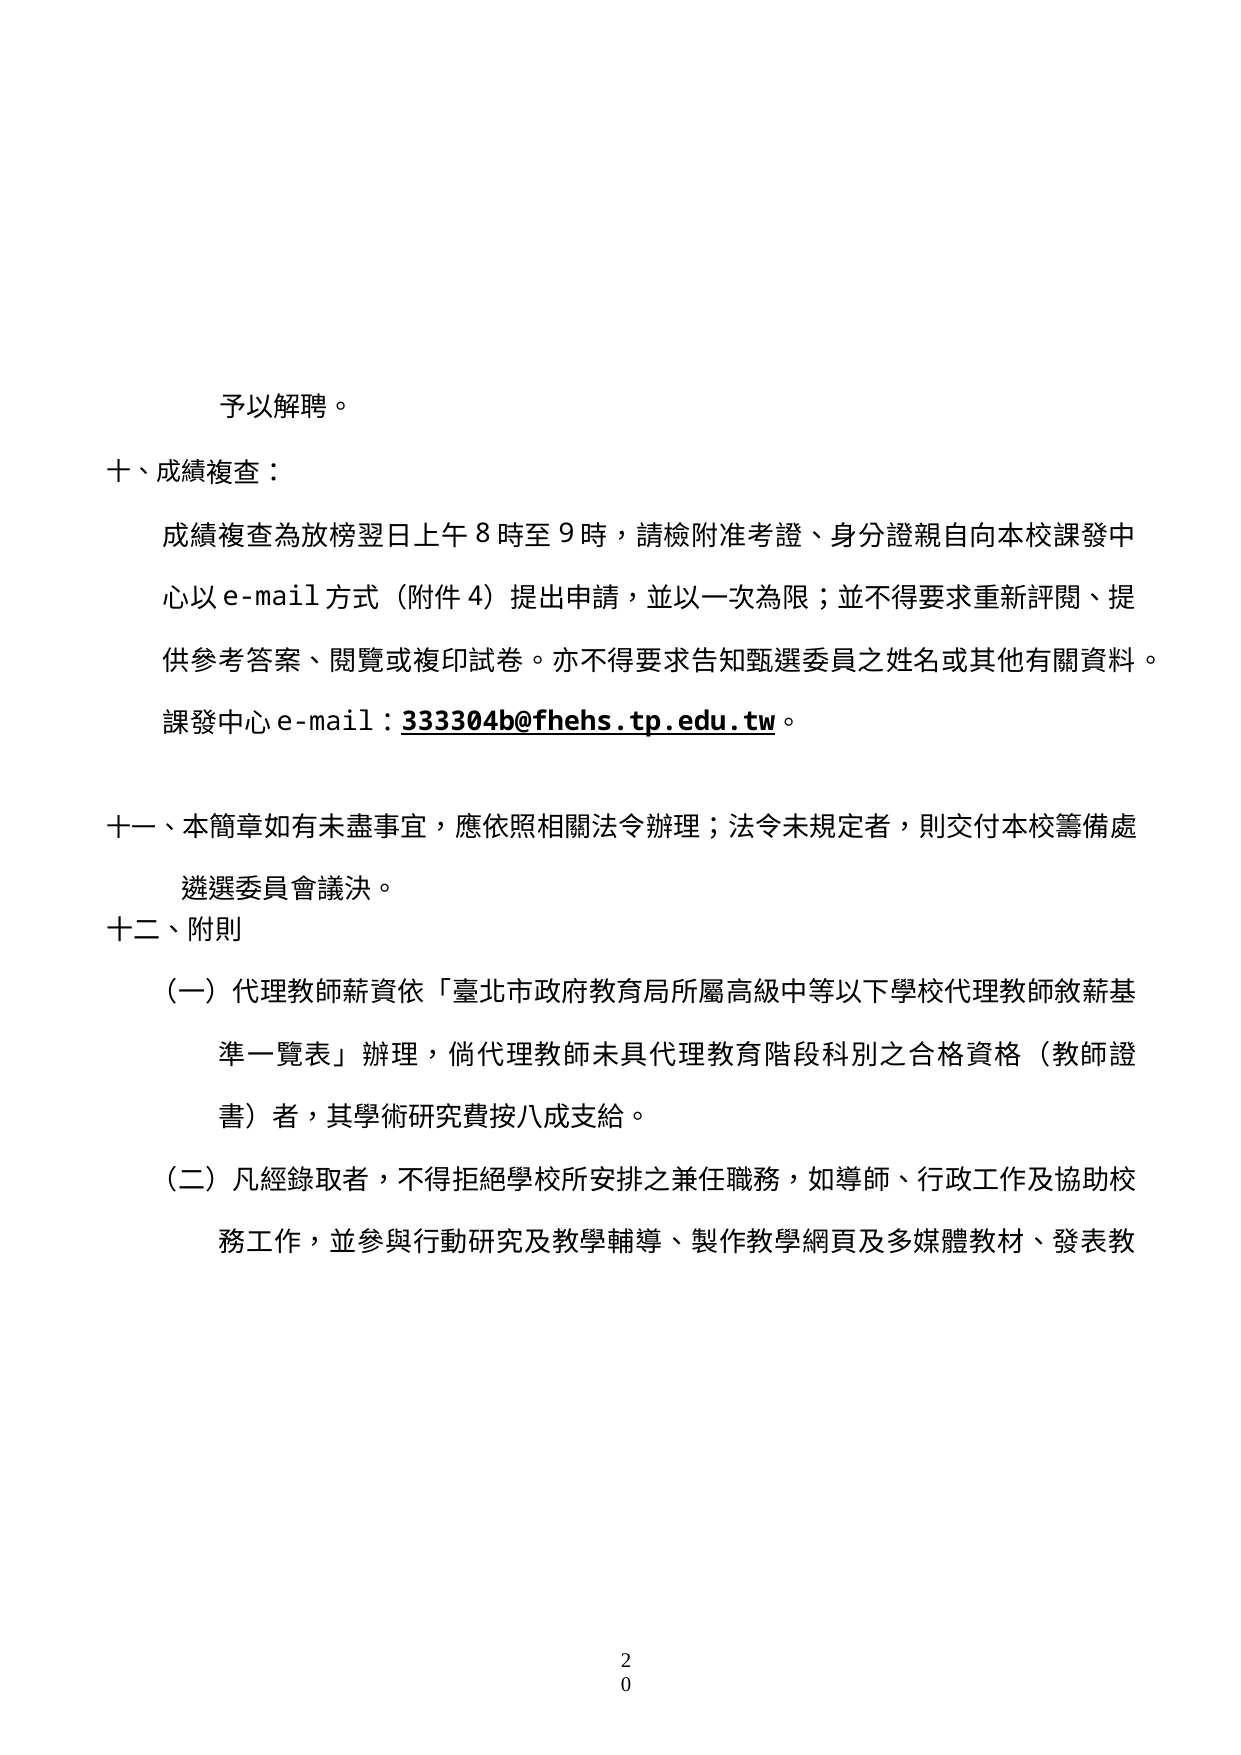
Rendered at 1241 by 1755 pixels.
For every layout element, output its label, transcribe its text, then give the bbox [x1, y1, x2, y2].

text 十、成績複查： [106, 451, 1137, 514]
text （一）代理教師薪資依「臺北市政府教育局所屬高級中等以下學校代理教師敘薪基準一覽表」辦理，倘代理教師未具代理教育階段科別之合格資格（教師證書）者，其學術研究費按八成支給。 [151, 970, 1137, 1158]
text 十二、附則 [106, 908, 1137, 970]
text 十一、本簡章如有未盡事宜，應依照相關法令辦理；法令未規定者，則交付本校籌備處遴選委員會議決。 [106, 783, 1137, 908]
text 成績複查為放榜翌日上午8時至9時，請檢附准考證、身分證親自向本校課發中心以e-mail方式（附件4）提出申請，並以一次為限；並不得要求重新評閱、提供參考答案、閱覽或複印試卷。亦不得要求告知甄選委員之姓名或其他有關資料。課發中心e-mail：333304b@fhehs.tp.edu.tw。 [163, 514, 1137, 764]
text 予以解聘。 [219, 385, 1137, 447]
text （二）凡經錄取者，不得拒絕學校所安排之兼任職務，如導師、行政工作及協助校務工作，並參與行動研究及教學輔導、製作教學網頁及多媒體教材、發表教 [151, 1158, 1137, 1283]
